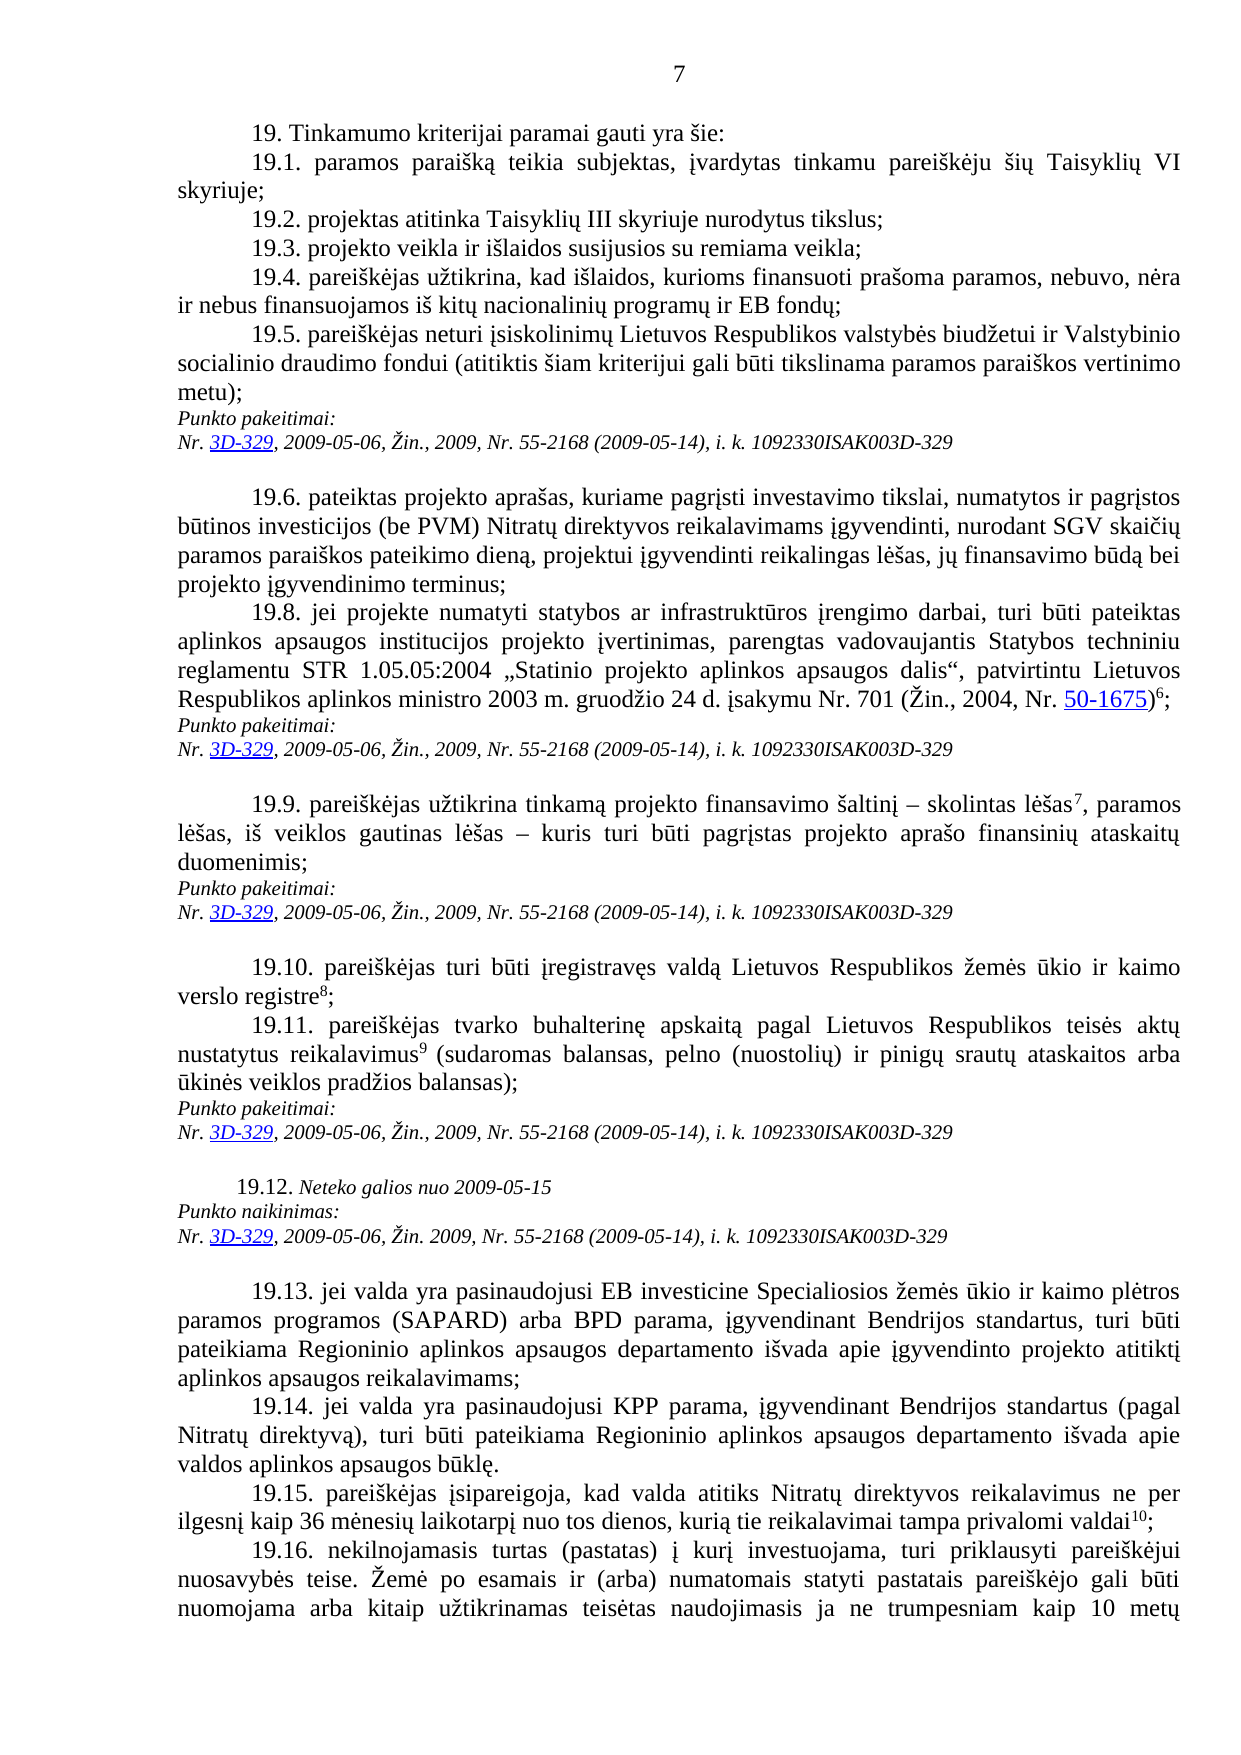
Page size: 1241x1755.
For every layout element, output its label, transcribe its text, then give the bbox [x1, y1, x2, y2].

text Punkto pakeitimai: [177, 1096, 1181, 1120]
text 19.1. paramos paraišką teikia subjektas, įvardytas tinkamu pareiškėju šių Taisyklių VI skyriuje; [177, 147, 1181, 204]
text 19.5. pareiškėjas neturi įsiskolinimų Lietuvos Respublikos valstybės biudžetui ir Valstybinio socialinio draudimo fondui (atitiktis šiam kriterijui gali būti tikslinama paramos paraiškos vertinimo metu); [177, 319, 1181, 406]
text 19.4. pareiškėjas užtikrina, kad išlaidos, kurioms finansuoti prašoma paramos, nebuvo, nėra ir nebus finansuojamos iš kitų nacionalinių programų ir EB fondų; [177, 262, 1181, 319]
text 19.6. pateiktas projekto aprašas, kuriame pagrįsti investavimo tikslai, numatytos ir pagrįstos būtinos investicijos (be PVM) Nitratų direktyvos reikalavimams įgyvendinti, nurodant SGV skaičių paramos paraiškos pateikimo dieną, projektui įgyvendinti reikalingas lėšas, jų finansavimo būdą bei projekto įgyvendinimo terminus; [177, 482, 1181, 597]
text 19.13. jei valda yra pasinaudojusi EB investicine Specialiosios žemės ūkio ir kaimo plėtros paramos programos (SAPARD) arba BPD parama, įgyvendinant Bendrijos standartus, turi būti pateikiama Regioninio aplinkos apsaugos departamento išvada apie įgyvendinto projekto atitiktį aplinkos apsaugos reikalavimams; [177, 1276, 1181, 1391]
text 19.16. nekilnojamasis turtas (pastatas) į kurį investuojama, turi priklausyti pareiškėjui nuosavybės teise. Žemė po esamais ir (arba) numatomais statyti pastatais pareiškėjo gali būti nuomojama arba kitaip užtikrinamas teisėtas naudojimasis ja ne trumpesniam kaip 10 metų [177, 1535, 1181, 1621]
text 19.9. pareiškėjas užtikrina tinkamą projekto finansavimo šaltinį – skolintas lėšas7, paramos lėšas, iš veiklos gautinas lėšas – kuris turi būti pagrįstas projekto aprašo finansinių ataskaitų duomenimis; [177, 789, 1181, 876]
text Nr. 3D-329, 2009-05-06, Žin., 2009, Nr. 55-2168 (2009-05-14), i. k. 1092330ISAK003D-329 [177, 1120, 1181, 1144]
text Punkto pakeitimai: [177, 406, 1181, 430]
text Nr. 3D-329, 2009-05-06, Žin., 2009, Nr. 55-2168 (2009-05-14), i. k. 1092330ISAK003D-329 [177, 737, 1181, 761]
text 19.11. pareiškėjas tvarko buhalterinę apskaitą pagal Lietuvos Respublikos teisės aktų nustatytus reikalavimus9 (sudaromas balansas, pelno (nuostolių) ir pinigų srautų ataskaitos arba ūkinės veiklos pradžios balansas); [177, 1010, 1181, 1096]
text 19.10. pareiškėjas turi būti įregistravęs valdą Lietuvos Respublikos žemės ūkio ir kaimo verslo registre8; [177, 952, 1181, 1010]
text 19.8. jei projekte numatyti statybos ar infrastruktūros įrengimo darbai, turi būti pateiktas aplinkos apsaugos institucijos projekto įvertinimas, parengtas vadovaujantis Statybos techniniu reglamentu STR 1.05.05:2004 „Statinio projekto aplinkos apsaugos dalis“, patvirtintu Lietuvos Respublikos aplinkos ministro 2003 m. gruodžio 24 d. įsakymu Nr. 701 (Žin., 2004, Nr. 50-1675)6; [177, 597, 1181, 712]
text 19.12. Neteko galios nuo 2009-05-15 [177, 1173, 1181, 1199]
text Punkto pakeitimai: [177, 876, 1181, 900]
text Nr. 3D-329, 2009-05-06, Žin., 2009, Nr. 55-2168 (2009-05-14), i. k. 1092330ISAK003D-329 [177, 900, 1181, 924]
text 19.3. projekto veikla ir išlaidos susijusios su remiama veikla; [177, 233, 1181, 262]
text 19.15. pareiškėjas įsipareigoja, kad valda atitiks Nitratų direktyvos reikalavimus ne per ilgesnį kaip 36 mėnesių laikotarpį nuo tos dienos, kurią tie reikalavimai tampa privalomi valdai10; [177, 1478, 1181, 1535]
text Punkto pakeitimai: [177, 712, 1181, 737]
text Nr. 3D-329, 2009-05-06, Žin., 2009, Nr. 55-2168 (2009-05-14), i. k. 1092330ISAK003D-329 [177, 430, 1181, 454]
text 19.2. projektas atitinka Taisyklių III skyriuje nurodytus tikslus; [177, 204, 1181, 233]
text Nr. 3D-329, 2009-05-06, Žin. 2009, Nr. 55-2168 (2009-05-14), i. k. 1092330ISAK003D-329 [177, 1223, 1181, 1248]
text 19. Tinkamumo kriterijai paramai gauti yra šie: [177, 118, 1181, 147]
text Punkto naikinimas: [177, 1199, 1181, 1223]
text 19.14. jei valda yra pasinaudojusi KPP parama, įgyvendinant Bendrijos standartus (pagal Nitratų direktyvą), turi būti pateikiama Regioninio aplinkos apsaugos departamento išvada apie valdos aplinkos apsaugos būklę. [177, 1391, 1181, 1478]
